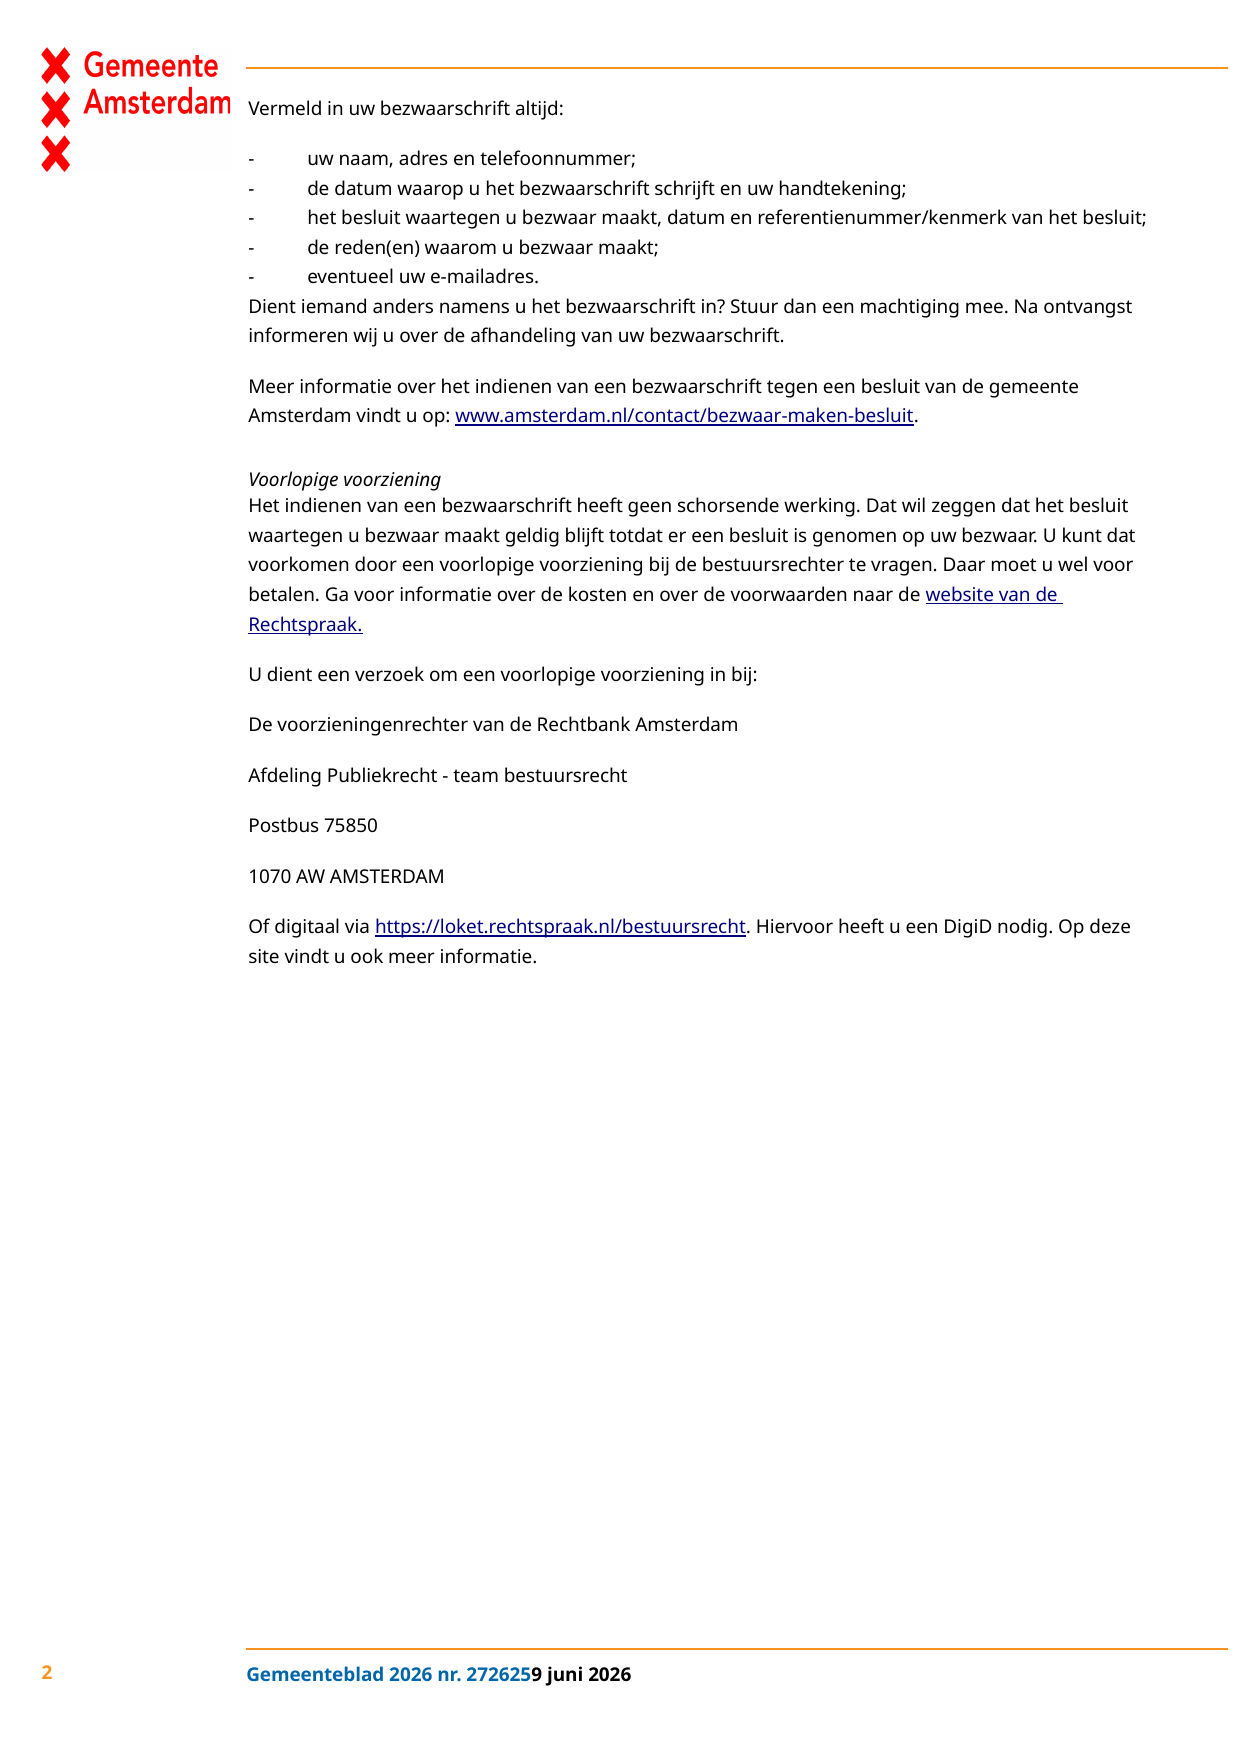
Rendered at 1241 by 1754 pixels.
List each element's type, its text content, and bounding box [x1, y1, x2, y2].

list de datum waarop u het bezwaarschrift schrijft en uw handtekening; [248, 175, 1152, 201]
text Vermeld in uw bezwaarschrift altijd: [248, 95, 1152, 121]
picture [41, 47, 231, 172]
text Het indienen van een bezwaarschrift heeft geen schorsende werking. Dat wil zeggen dat het besluit waartegen u bezwaar maakt geldig blijft totdat er een besluit is genomen op uw bezwaar. U kunt dat voorkomen door een voorlopige voorziening bij de bestuursrechter te vragen. Daar moet u wel voor betalen. Ga voor informatie over de kosten en over de voorwaarden naar de website van de Rechtspraak. [248, 492, 1152, 636]
text 1070 AW AMSTERDAM [248, 863, 1152, 888]
list het besluit waartegen u bezwaar maakt, datum en referentienummer/kenmerk van het besluit; [248, 204, 1152, 230]
text Voorlopige voorziening [248, 467, 1152, 492]
list eventueel uw e-mailadres. [248, 263, 1152, 289]
text Dient iemand anders namens u het bezwaarschrift in? Stuur dan een machtiging mee. Na ontvangst informeren wij u over de afhandeling van uw bezwaarschrift. [248, 293, 1152, 348]
text Meer informatie over het indienen van een bezwaarschrift tegen een besluit van de gemeente Amsterdam vindt u op: www.amsterdam.nl/contact/bezwaar-maken-besluit. [248, 373, 1152, 428]
text U dient een verzoek om een voorlopige voorziening in bij: [248, 661, 1152, 687]
text Of digitaal via https://loket.rechtspraak.nl/bestuursrecht. Hiervoor heeft u een DigiD nodig. Op deze site vindt u ook meer informatie. [248, 913, 1152, 968]
text De voorzieningenrechter van de Rechtbank Amsterdam [248, 712, 1152, 737]
text Postbus 75850 [248, 812, 1152, 838]
list uw naam, adres en telefoonnummer; [248, 145, 1152, 171]
list de reden(en) waarom u bezwaar maakt; [248, 234, 1152, 260]
text Afdeling Publiekrecht - team bestuursrecht [248, 762, 1152, 788]
